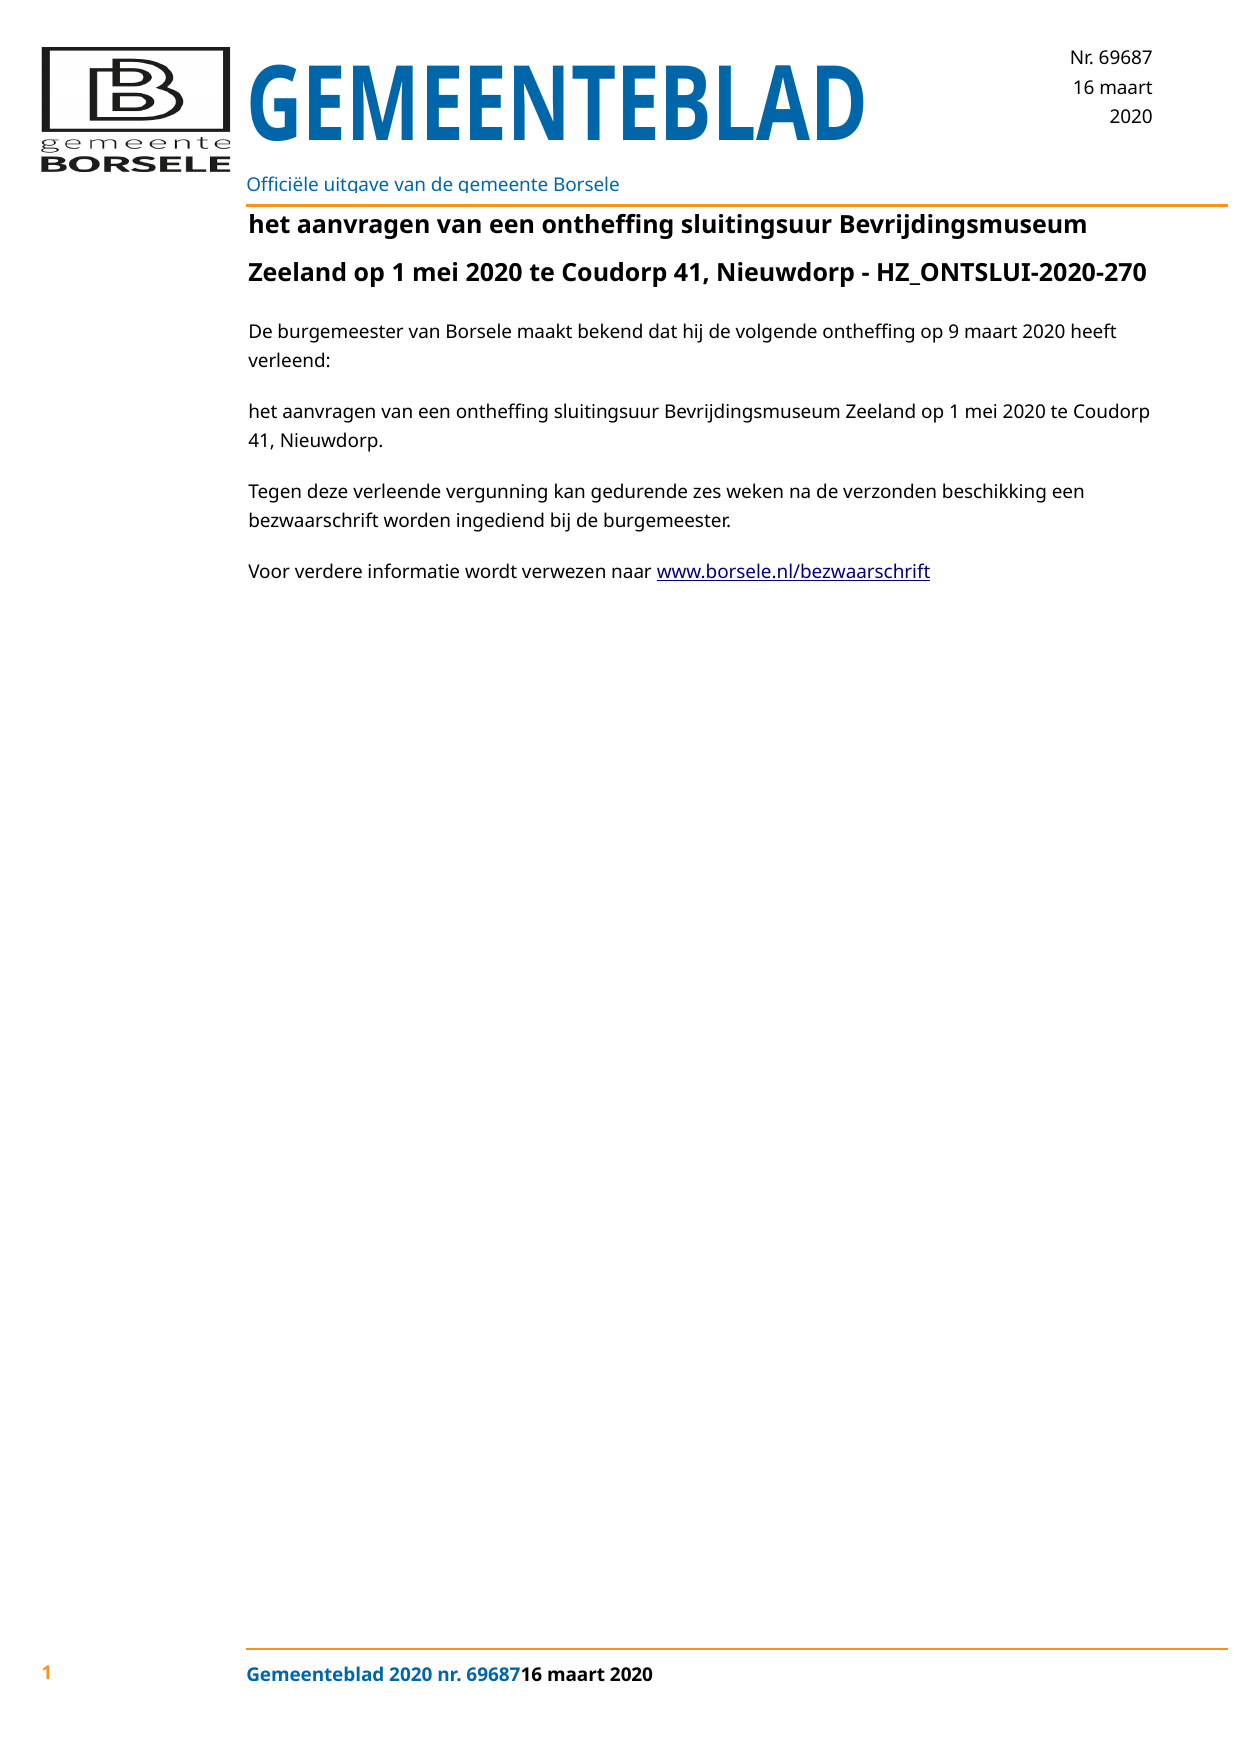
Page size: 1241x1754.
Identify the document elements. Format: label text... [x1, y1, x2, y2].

text Voor verdere informatie wordt verwezen naar www.borsele.nl/bezwaarschrift [248, 558, 1152, 584]
text het aanvragen van een ontheffing sluitingsuur Bevrijdingsmuseum Zeeland op 1 mei 2020 te Coudorp 41, Nieuwdorp - HZ_ONTSLUI-2020-270 [248, 207, 1152, 288]
picture [41, 47, 231, 172]
text De burgemeester van Borsele maakt bekend dat hij de volgende ontheffing op 9 maart 2020 heeft verleend: [248, 318, 1152, 373]
text het aanvragen van een ontheffing sluitingsuur Bevrijdingsmuseum Zeeland op 1 mei 2020 te Coudorp 41, Nieuwdorp. [248, 398, 1152, 453]
text Tegen deze verleende vergunning kan gedurende zes weken na de verzonden beschikking een bezwaarschrift worden ingediend bij de burgemeester. [248, 478, 1152, 533]
